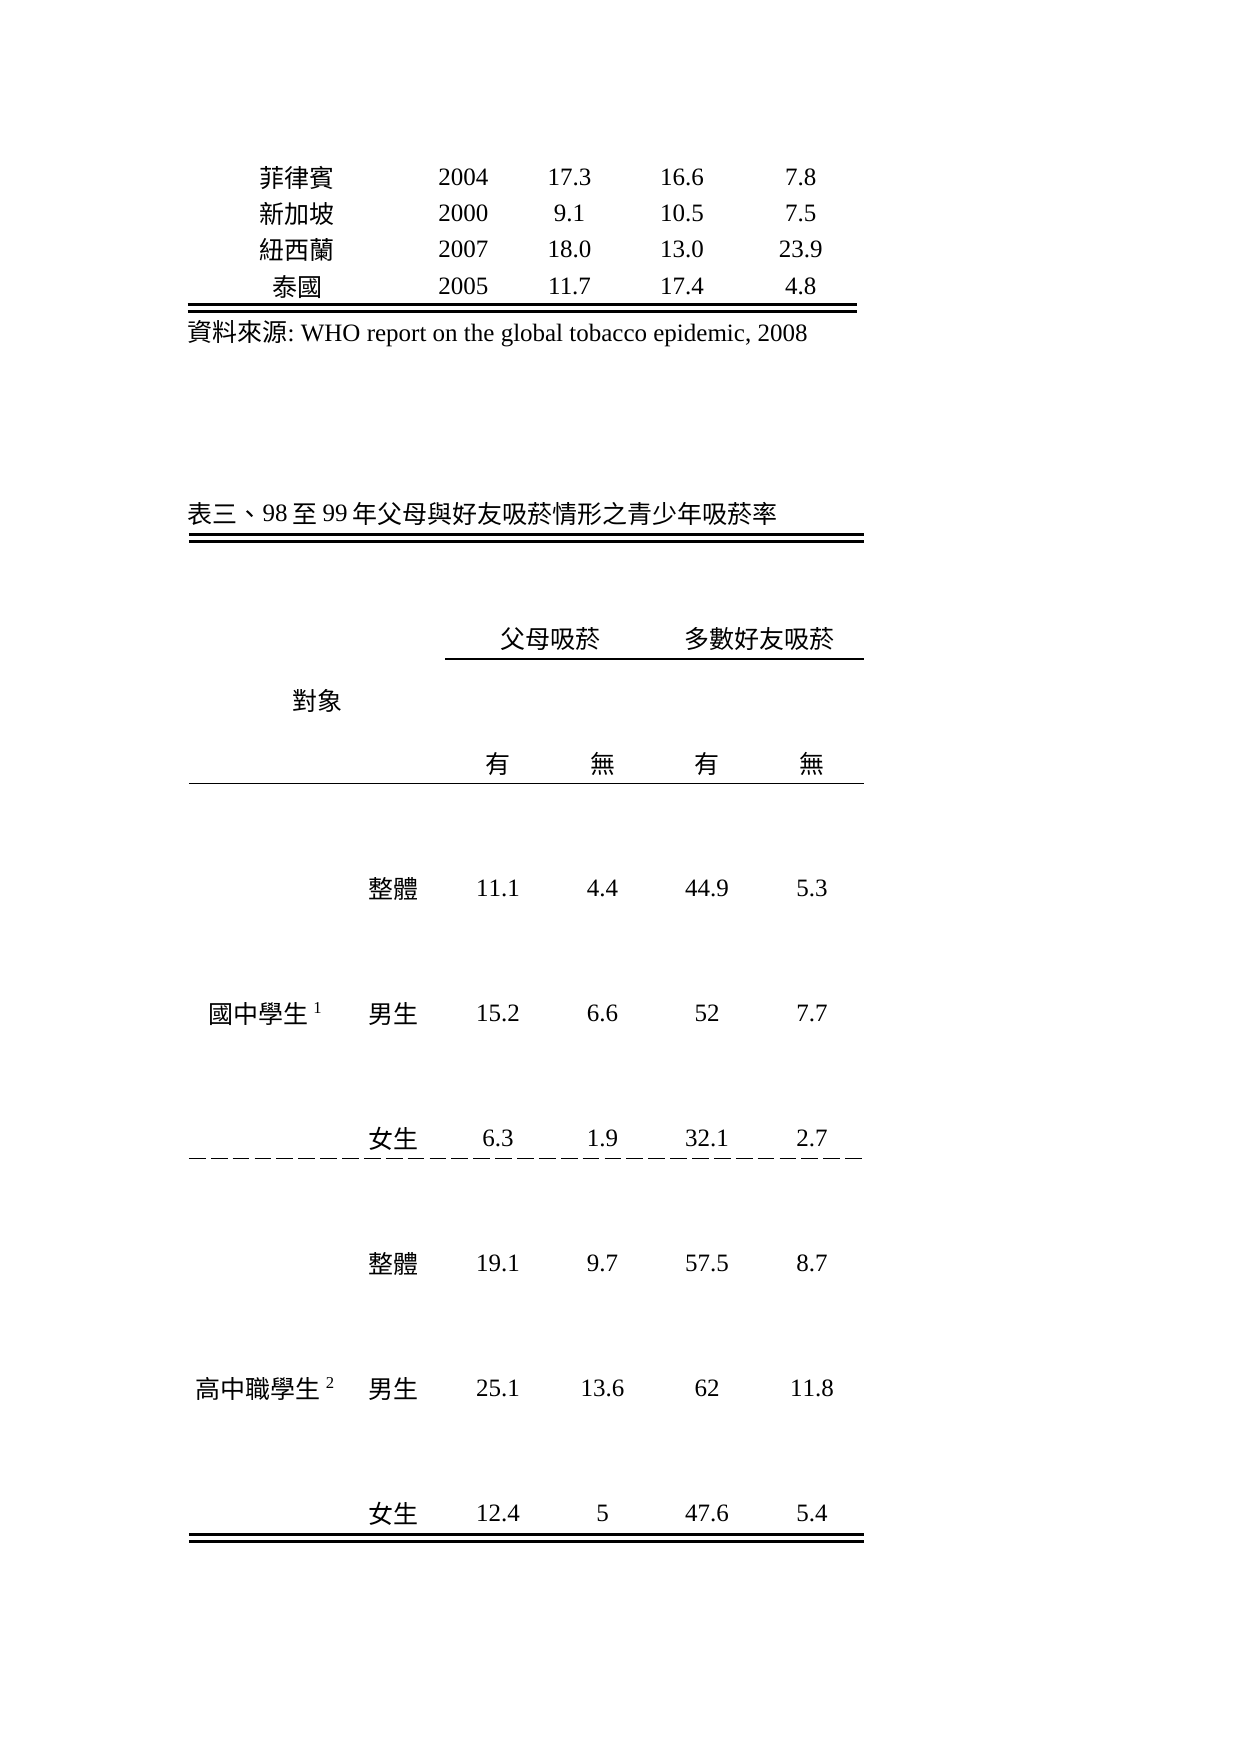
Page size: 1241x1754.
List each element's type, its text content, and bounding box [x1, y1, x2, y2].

table_cell 18.0 [519, 231, 619, 267]
table_cell 25.1 [445, 1283, 550, 1408]
table_cell 44.9 [655, 784, 759, 908]
table_cell 10.5 [619, 195, 744, 231]
table_cell 7.8 [744, 158, 857, 194]
table_cell 47.6 [655, 1408, 759, 1533]
table_cell 11.7 [519, 267, 619, 303]
table_cell 15.2 [445, 908, 550, 1033]
table_cell 62 [655, 1283, 759, 1408]
table_cell 菲律賓 [188, 158, 407, 194]
table_cell 女生 [341, 1408, 445, 1533]
table_cell 有 [445, 660, 550, 783]
table_cell 13.0 [619, 231, 744, 267]
table_cell 有 [655, 660, 759, 783]
table_cell 11.8 [759, 1283, 864, 1408]
table_cell 57.5 [655, 1158, 759, 1283]
table_cell 女生 [341, 1033, 445, 1158]
table_cell 2.7 [759, 1033, 864, 1158]
table_header 父母吸菸 [445, 543, 654, 658]
table_header 對象 [189, 543, 445, 783]
table_cell 新加坡 [188, 195, 407, 231]
table_header [655, 536, 864, 540]
table_cell 6.3 [445, 1033, 550, 1158]
table_cell 5 [550, 1408, 654, 1533]
table_cell 整體 [341, 784, 445, 908]
table_cell 男生 [341, 1283, 445, 1408]
text 表三、98至99年父母與好友吸菸情形之青少年吸菸率 [187, 471, 1053, 533]
table_cell 5.3 [759, 784, 864, 908]
table_cell 高中職學生2 [189, 1158, 341, 1533]
table_cell 4.8 [744, 267, 857, 303]
table_cell 52 [655, 908, 759, 1033]
table_cell 23.9 [744, 231, 857, 267]
table_cell 國中學生1 [189, 784, 341, 1158]
table_cell 泰國 [188, 267, 407, 303]
table_cell 17.4 [619, 267, 744, 303]
table_cell 16.6 [619, 158, 744, 194]
table_cell 13.6 [550, 1283, 654, 1408]
table_cell 無 [550, 660, 654, 783]
table_cell 紐西蘭 [188, 231, 407, 267]
table_cell 9.7 [550, 1158, 654, 1283]
table_cell 6.6 [550, 908, 654, 1033]
table_cell 7.5 [744, 195, 857, 231]
table_cell 17.3 [519, 158, 619, 194]
table_cell 2005 [407, 267, 519, 303]
table_cell 9.1 [519, 195, 619, 231]
table_cell 男生 [341, 908, 445, 1033]
table_header [445, 536, 654, 540]
table_cell 32.1 [655, 1033, 759, 1158]
text 資料來源: WHO report on the global tobacco epidemic, 2008 [187, 313, 1053, 349]
table_cell 4.4 [550, 784, 654, 908]
table_cell 12.4 [445, 1408, 550, 1533]
table_cell 2007 [407, 231, 519, 267]
table_header 多數好友吸菸 [655, 543, 864, 658]
table_cell 1.9 [550, 1033, 654, 1158]
table_cell 11.1 [445, 784, 550, 908]
table_cell 2004 [407, 158, 519, 194]
table_cell 19.1 [445, 1158, 550, 1283]
table_cell 整體 [341, 1158, 445, 1283]
table_cell 8.7 [759, 1158, 864, 1283]
table_cell 2000 [407, 195, 519, 231]
table_cell 5.4 [759, 1408, 864, 1533]
table_cell 無 [759, 660, 864, 783]
table_cell 7.7 [759, 908, 864, 1033]
table_header [189, 536, 445, 540]
